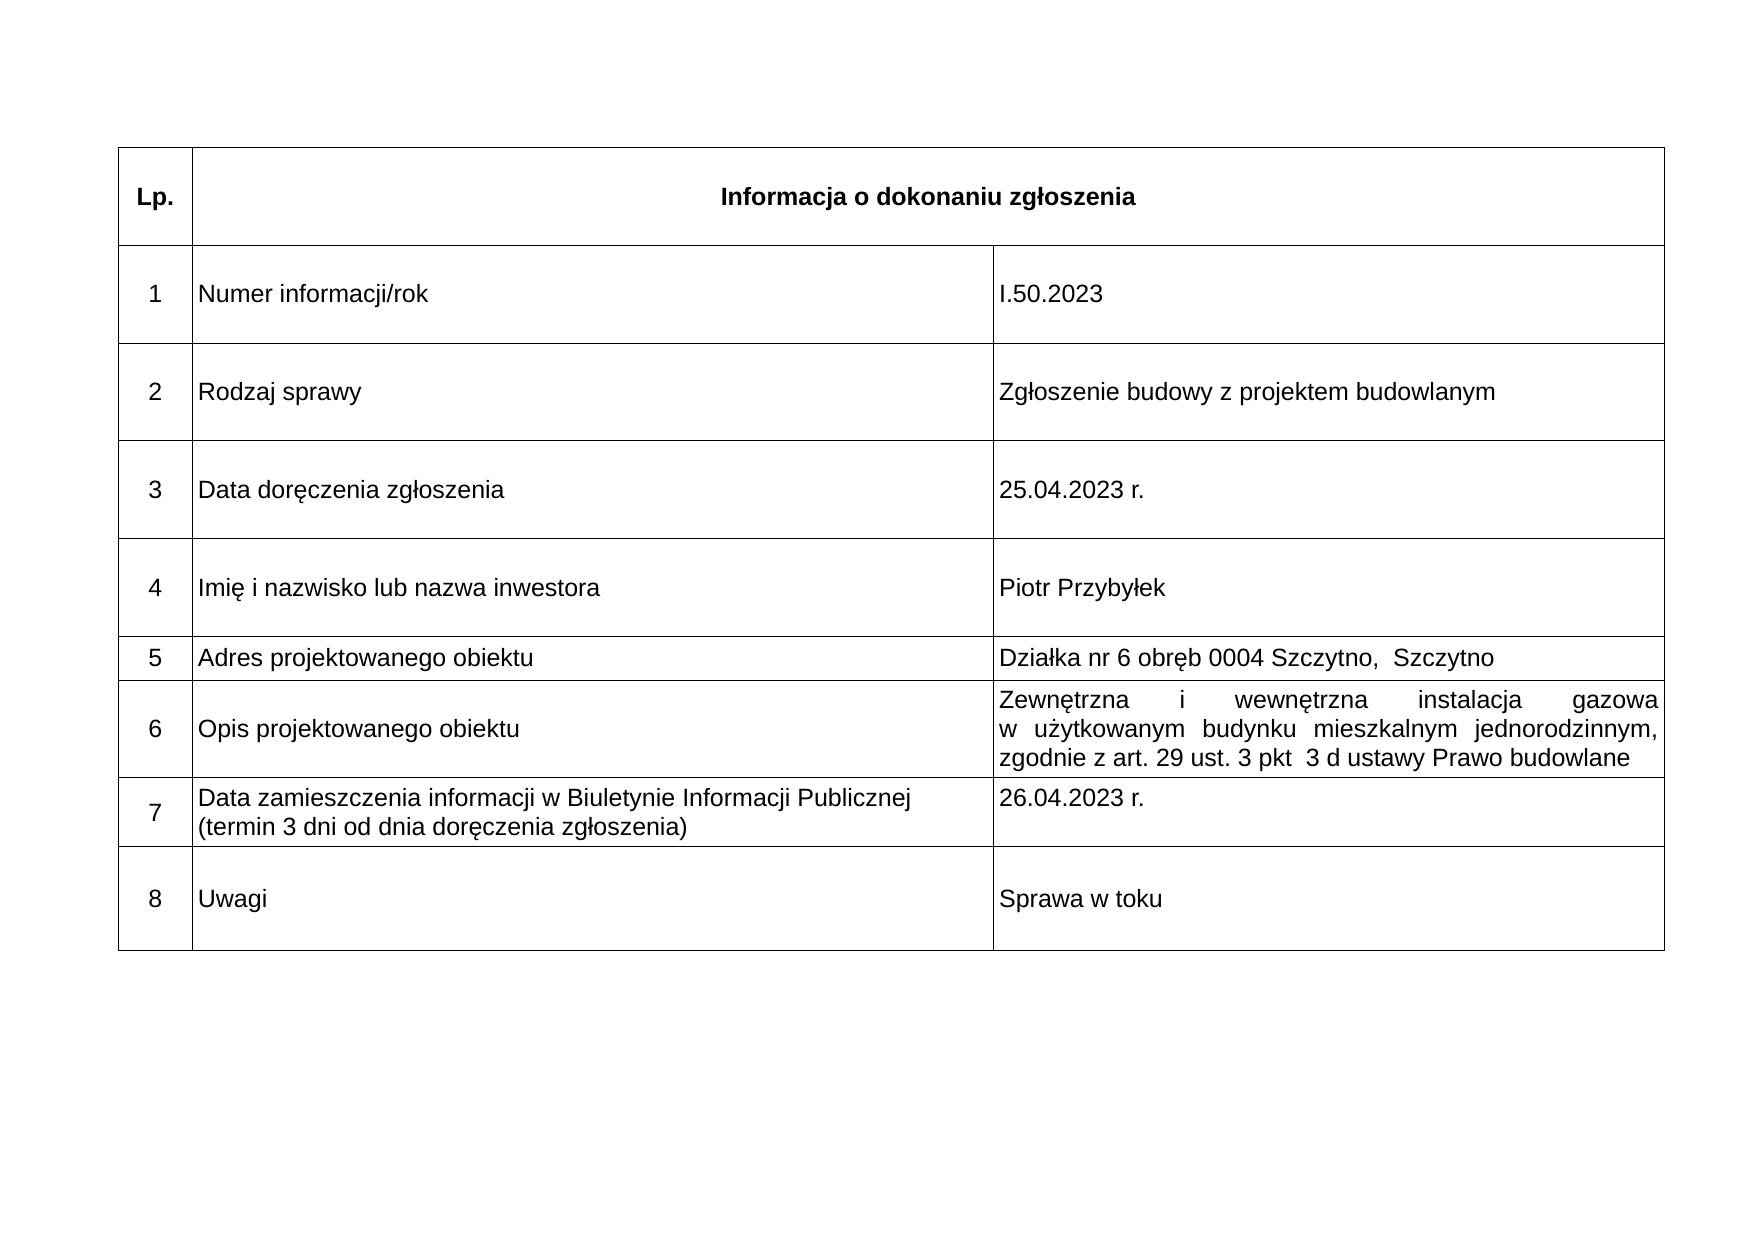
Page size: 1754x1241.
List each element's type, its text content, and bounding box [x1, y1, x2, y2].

table_cell 8 [119, 847, 192, 950]
table_cell Numer informacji/rok [193, 246, 993, 342]
table_cell 4 [119, 539, 192, 636]
table_header Informacja o dokonaniu zgłoszenia [193, 148, 1664, 245]
table_cell Zewnętrzna i wewnętrzna instalacja gazowa w użytkowanym budynku mieszkalnym jednorodzinnym, zgodnie z art. 29 ust. 3 pkt 3 d ustawy Prawo budowlane [994, 681, 1664, 777]
table_cell Sprawa w toku [994, 847, 1664, 950]
table_cell Rodzaj sprawy [193, 344, 993, 440]
table_cell 26.04.2023 r. [994, 778, 1664, 846]
table_cell Adres projektowanego obiektu [193, 637, 993, 679]
table_cell Działka nr 6 obręb 0004 Szczytno, Szczytno [994, 637, 1664, 679]
table_cell 2 [119, 344, 192, 440]
table_cell Data doręczenia zgłoszenia [193, 441, 993, 538]
table_cell Piotr Przybyłek [994, 539, 1664, 636]
table_cell I.50.2023 [994, 246, 1664, 342]
table_cell Imię i nazwisko lub nazwa inwestora [193, 539, 993, 636]
table_cell 6 [119, 681, 192, 777]
table_cell 5 [119, 637, 192, 679]
table_cell Uwagi [193, 847, 993, 950]
table_cell 3 [119, 441, 192, 538]
table_cell Data zamieszczenia informacji w Biuletynie Informacji Publicznej (termin 3 dni od dnia doręczenia zgłoszenia) [193, 778, 993, 846]
table_header Lp. [119, 148, 192, 245]
table_cell 7 [119, 778, 192, 846]
table_cell Zgłoszenie budowy z projektem budowlanym [994, 344, 1664, 440]
table_cell 25.04.2023 r. [994, 441, 1664, 538]
table_cell 1 [119, 246, 192, 342]
table_cell Opis projektowanego obiektu [193, 681, 993, 777]
